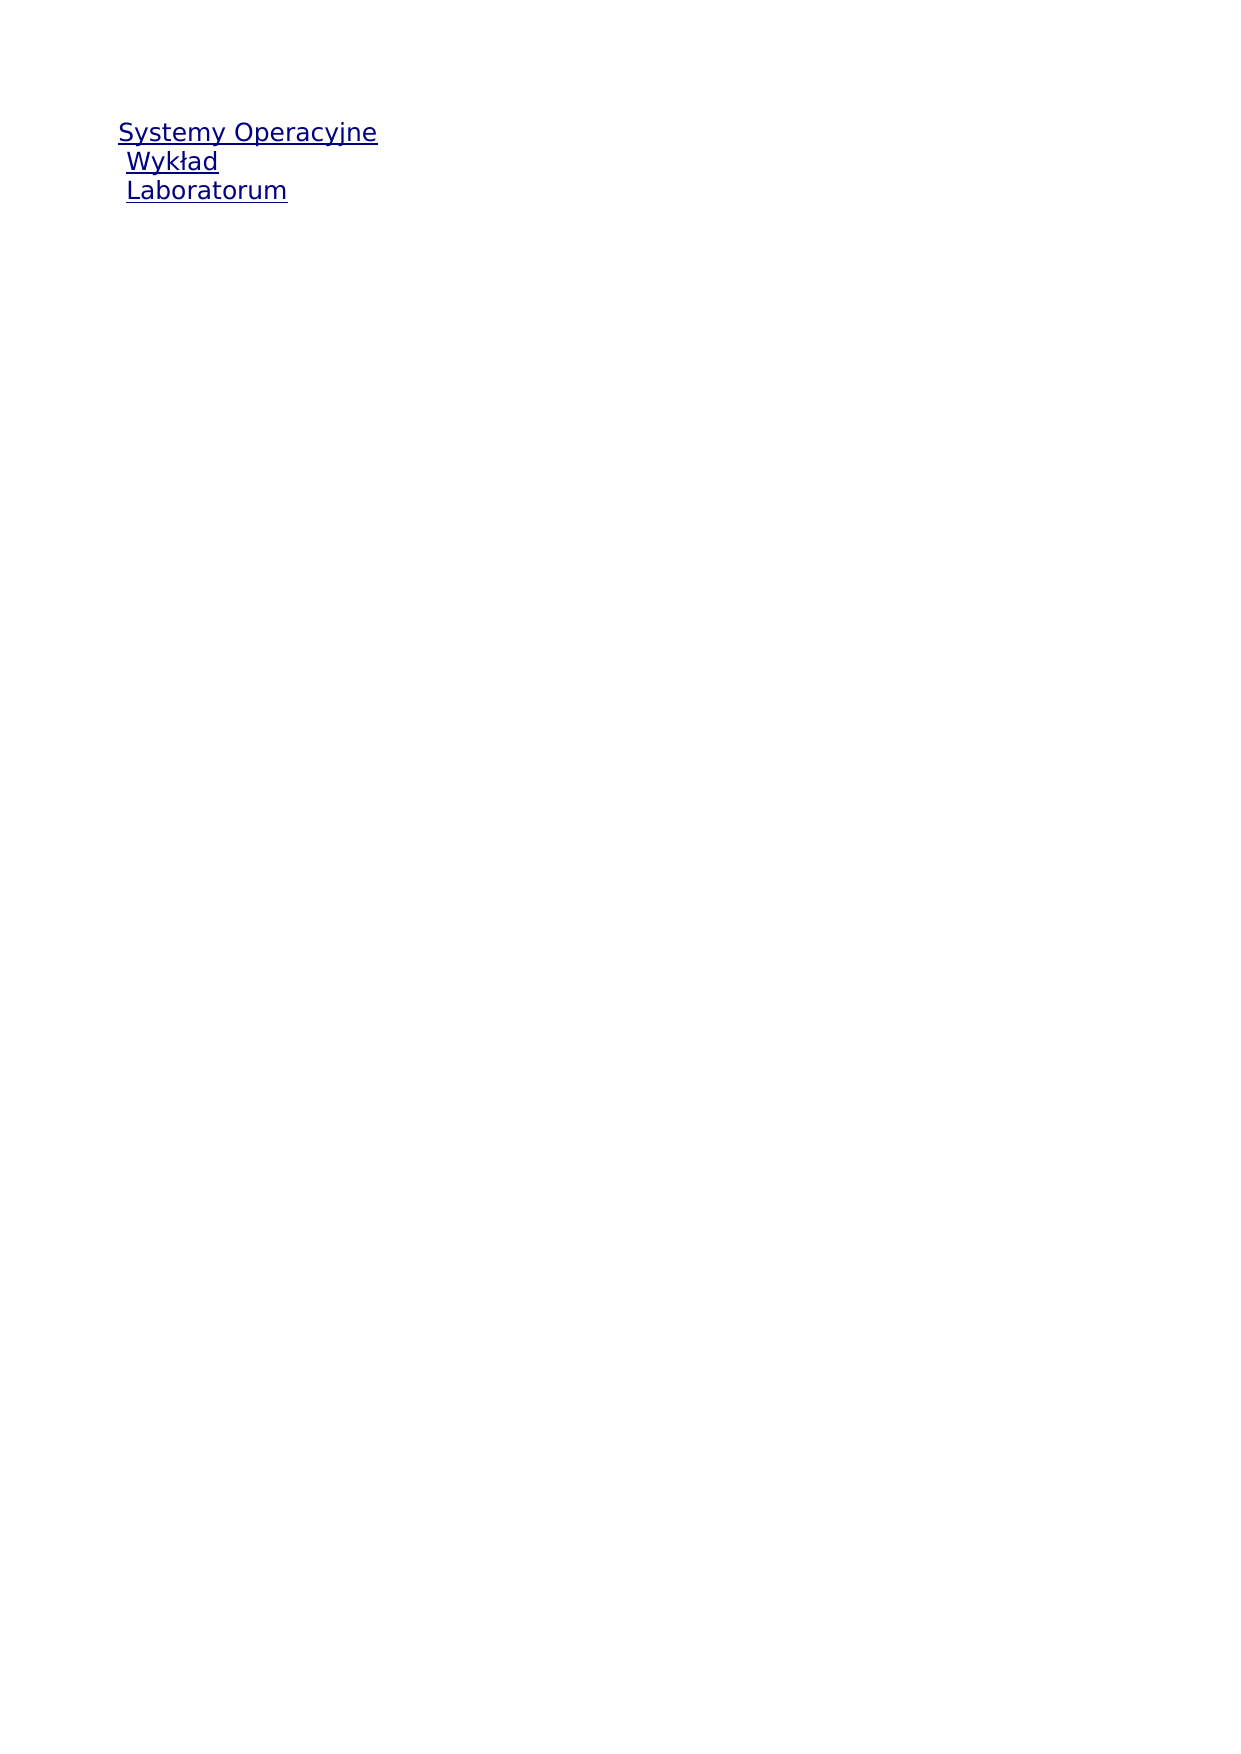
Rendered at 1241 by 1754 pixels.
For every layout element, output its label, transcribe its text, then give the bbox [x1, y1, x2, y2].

text Systemy Operacyjne Wykład Laboratorum [118, 118, 1122, 235]
